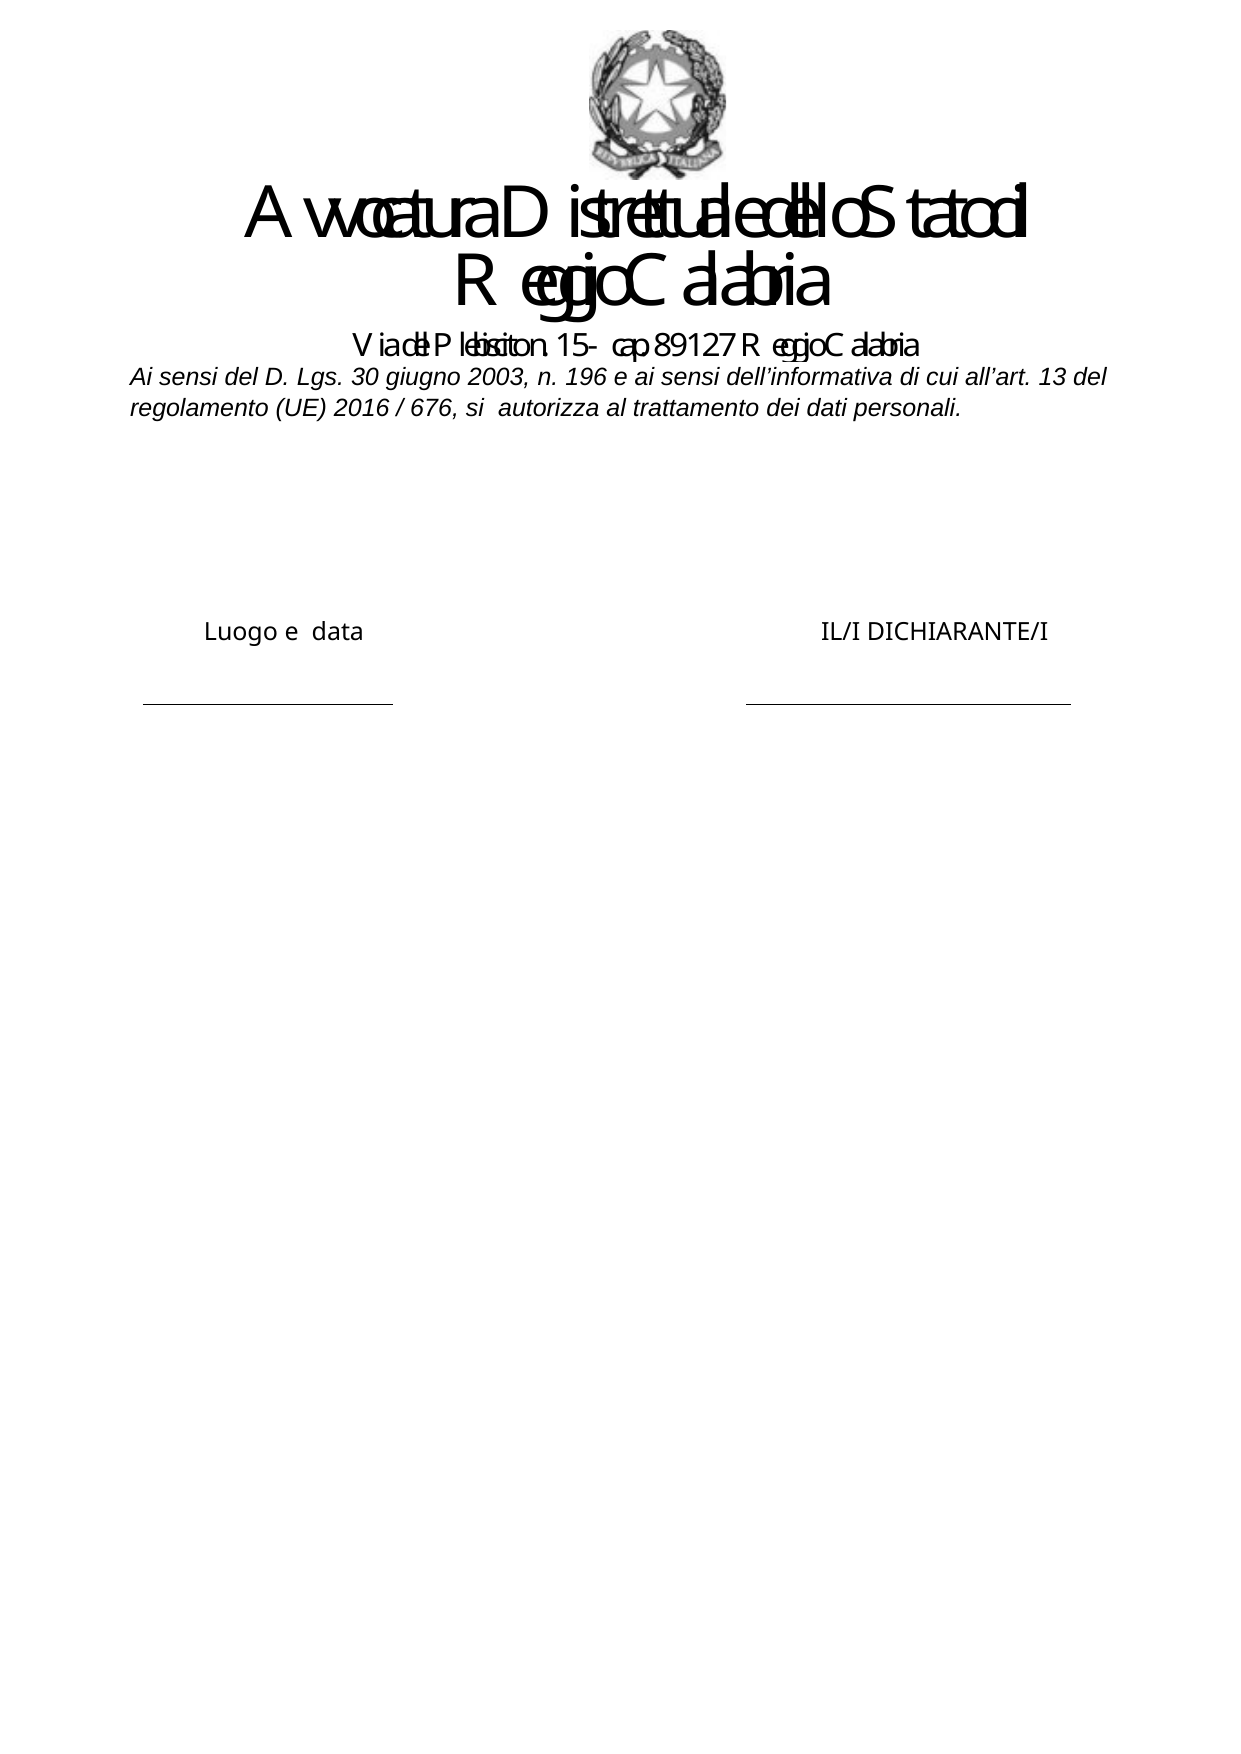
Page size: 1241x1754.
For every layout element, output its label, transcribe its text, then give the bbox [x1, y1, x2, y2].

text Luogo e data IL/I DICHIARANTE/I [204, 614, 1122, 648]
text Ai sensi del D. Lgs. 30 giugno 2003, n. 196 e ai sensi dell’informativa di cui all’art. 13 del regolamento (UE) 2016 / 676, si autorizza al trattamento dei dati personali. [130, 362, 1122, 421]
